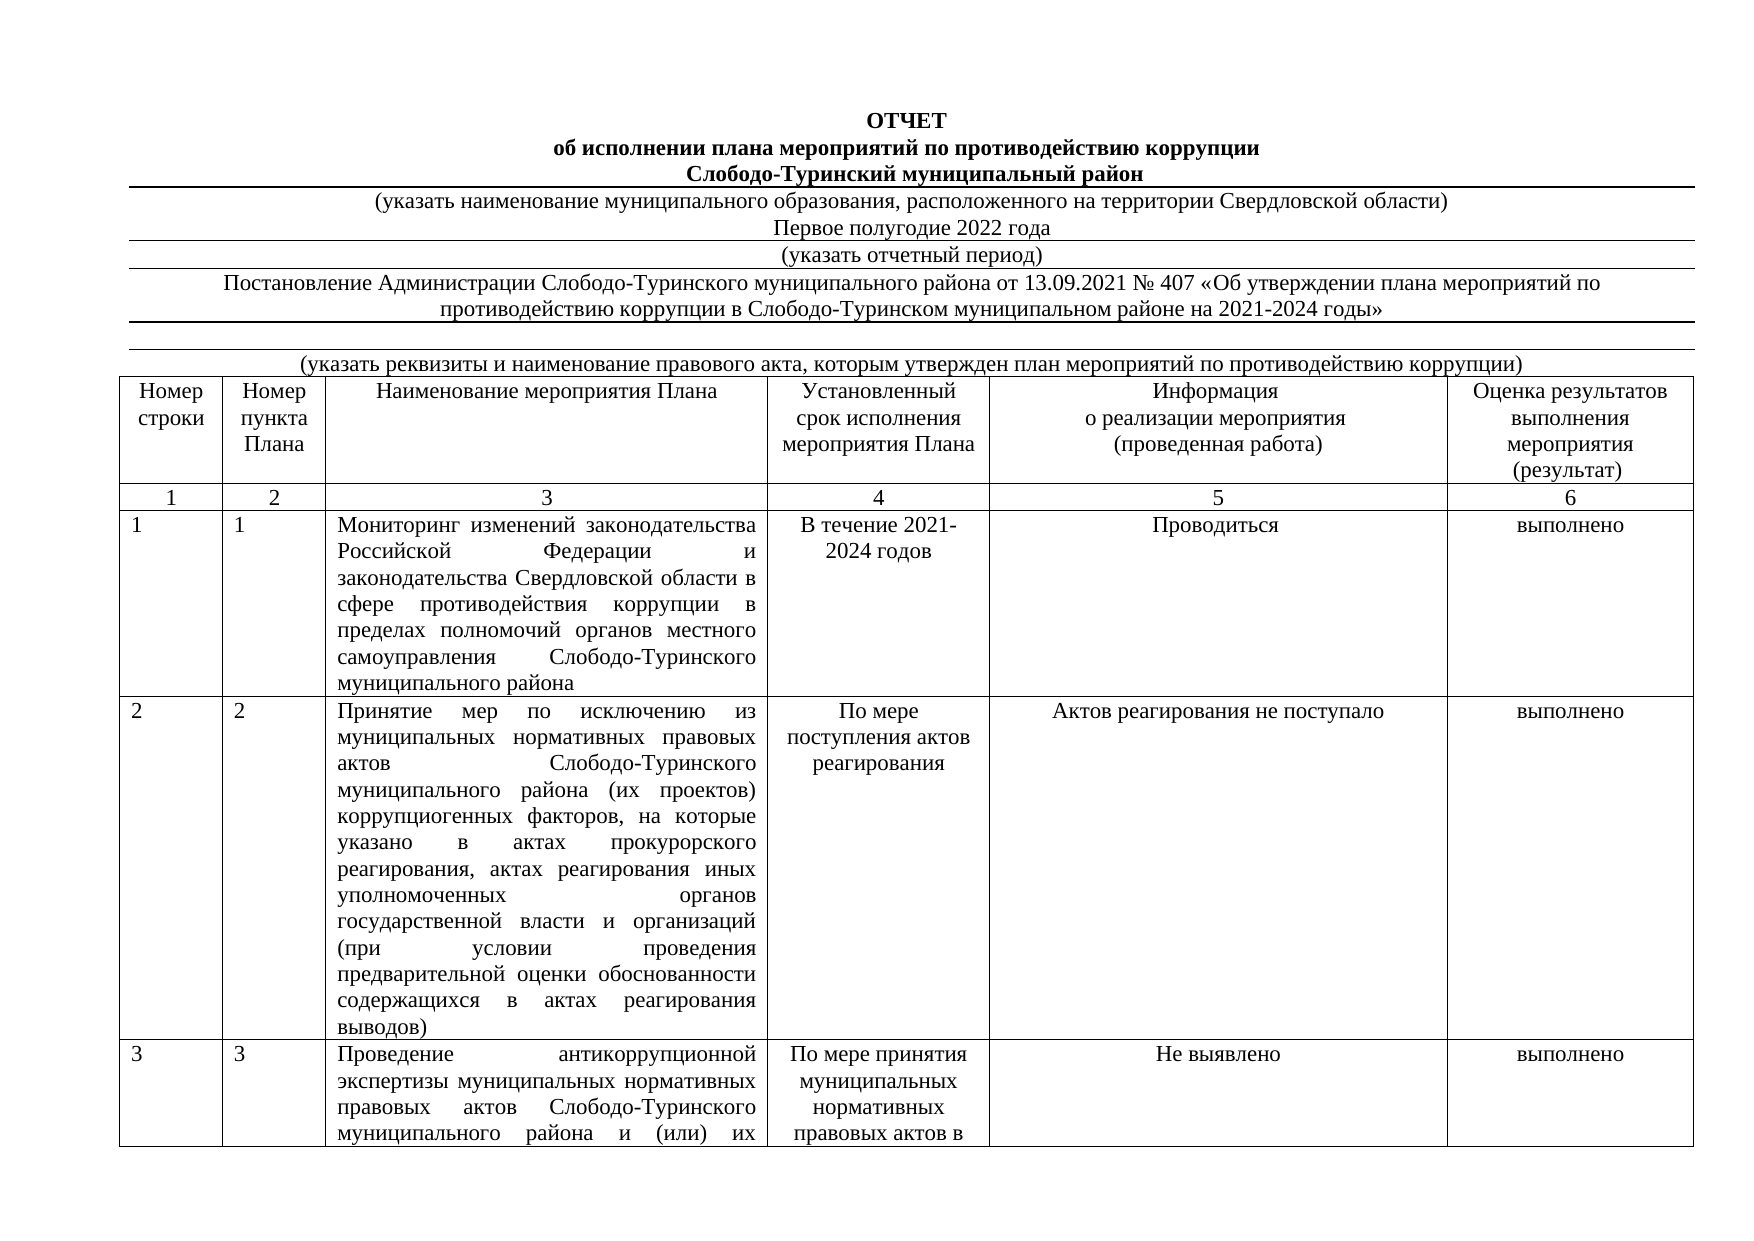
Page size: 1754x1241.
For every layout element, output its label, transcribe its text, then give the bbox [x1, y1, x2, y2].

table_header Установленный срок исполнения мероприятия Плана [768, 377, 989, 483]
table_cell выполнено [1448, 511, 1693, 696]
table_cell 1 [223, 511, 325, 696]
table_cell 3 [223, 1040, 325, 1146]
table_cell 2 [223, 697, 325, 1039]
table_header Информация о реализации мероприятия (проведенная работа) [990, 377, 1447, 483]
table_cell 2 [120, 697, 222, 1039]
table_header Номер строки [120, 377, 222, 483]
table_cell В течение 2021-2024 годов [768, 511, 989, 696]
table_header Слободо-Туринский муниципальный район [129, 160, 1694, 186]
table_cell (указать отчетный период) [129, 241, 1694, 268]
text ОТЧЕТ [118, 107, 1695, 134]
table_cell 5 [990, 484, 1447, 510]
table_cell (указать реквизиты и наименование правового акта, которым утвержден план мероприятий по противодействию коррупции) [129, 350, 1694, 376]
table_cell 3 [326, 484, 767, 510]
table_header Оценка результатов выполнения мероприятия (результат) [1448, 377, 1693, 483]
table_header Номер пункта Плана [223, 377, 325, 483]
table_cell Проведение антикоррупционной экспертизы муниципальных нормативных правовых актов Слободо-Туринского муниципального района и (или) их [326, 1040, 767, 1146]
table_cell Актов реагирования не поступало [990, 697, 1447, 1039]
table_cell Принятие мер по исключению из муниципальных нормативных правовых актов Слободо-Туринского муниципального района (их проектов) коррупциогенных факторов, на которые указано в актах прокурорского реагирования, актах реагирования иных уполномоченных органов государственной власти и организаций (при условии проведения предварительной оценки обоснованности содержащихся в актах реагирования выводов) [326, 697, 767, 1039]
table_cell Мониторинг изменений законодательства Российской Федерации и законодательства Свердловской области в сфере противодействия коррупции в пределах полномочий органов местного самоуправления Слободо-Туринского муниципального района [326, 511, 767, 696]
table_cell 2 [223, 484, 325, 510]
table_cell Не выявлено [990, 1040, 1447, 1146]
table_cell [129, 323, 1694, 349]
table_cell Постановление Администрации Слободо-Туринского муниципального района от 13.09.2021 № 407 «Об утверждении плана мероприятий по противодействию коррупции в Слободо-Туринском муниципальном районе на 2021-2024 годы» [129, 269, 1694, 321]
table_cell Первое полугодие 2022 года [129, 214, 1694, 240]
table_cell 1 [120, 511, 222, 696]
title об исполнении плана мероприятий по противодействию коррупции [118, 134, 1695, 160]
table_cell По мере принятия муниципальных нормативных правовых актов в [768, 1040, 989, 1146]
table_cell 1 [120, 484, 222, 510]
table_cell (указать наименование муниципального образования, расположенного на территории Свердловской области) [129, 188, 1694, 214]
table_cell 3 [120, 1040, 222, 1146]
table_cell выполнено [1448, 697, 1693, 1039]
table_cell 4 [768, 484, 989, 510]
table_cell По мере поступления актов реагирования [768, 697, 989, 1039]
table_cell 6 [1448, 484, 1693, 510]
table_cell выполнено [1448, 1040, 1693, 1146]
table_cell Проводиться [990, 511, 1447, 696]
table_header Наименование мероприятия Плана [326, 377, 767, 483]
